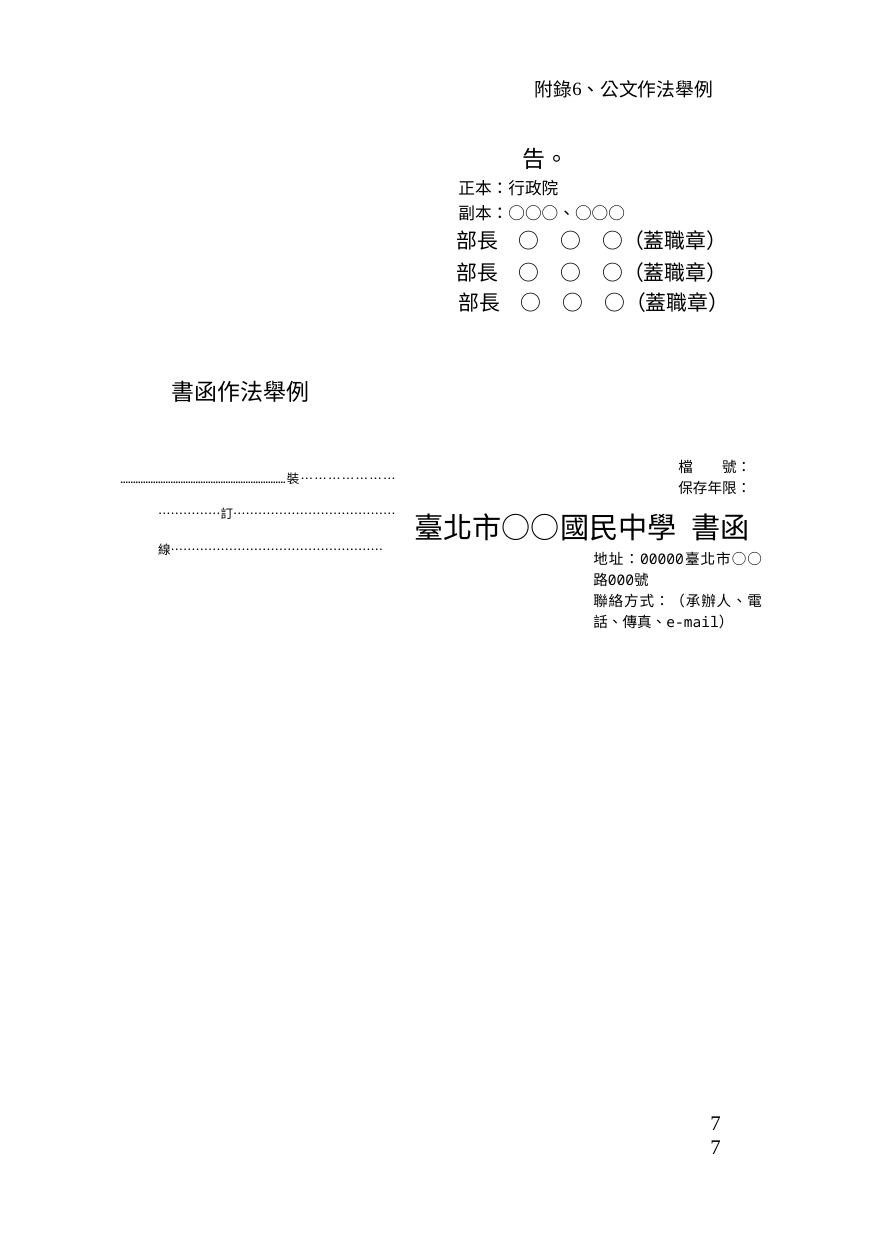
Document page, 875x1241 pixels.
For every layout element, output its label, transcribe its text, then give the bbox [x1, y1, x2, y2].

table_cell 臺北市○○國民中學 書函 [398, 505, 765, 547]
table_cell 告。 正本：行政院 副本：○○○、○○○ 部長 ○ ○ ○（蓋職章） 部長 ○ ○ ○（蓋職章） 部長 ○ ○ ○（蓋職章） [396, 143, 787, 343]
table_cell [765, 505, 783, 547]
table_cell [787, 143, 809, 343]
table_header …………………………………………………………裝………………………………訂…………………………………線…………………………………………… [92, 455, 398, 632]
table_header [398, 455, 675, 505]
table_header 檔 號： 保存年限： [675, 455, 783, 505]
table_cell [765, 548, 783, 632]
table_cell [398, 548, 590, 632]
table_header [92, 143, 396, 343]
table_cell 地址：00000臺北市○○路000號 聯絡方式：（承辦人、電話、傳真、e-mail） [590, 548, 765, 632]
text 書函作法舉例 [172, 380, 712, 405]
